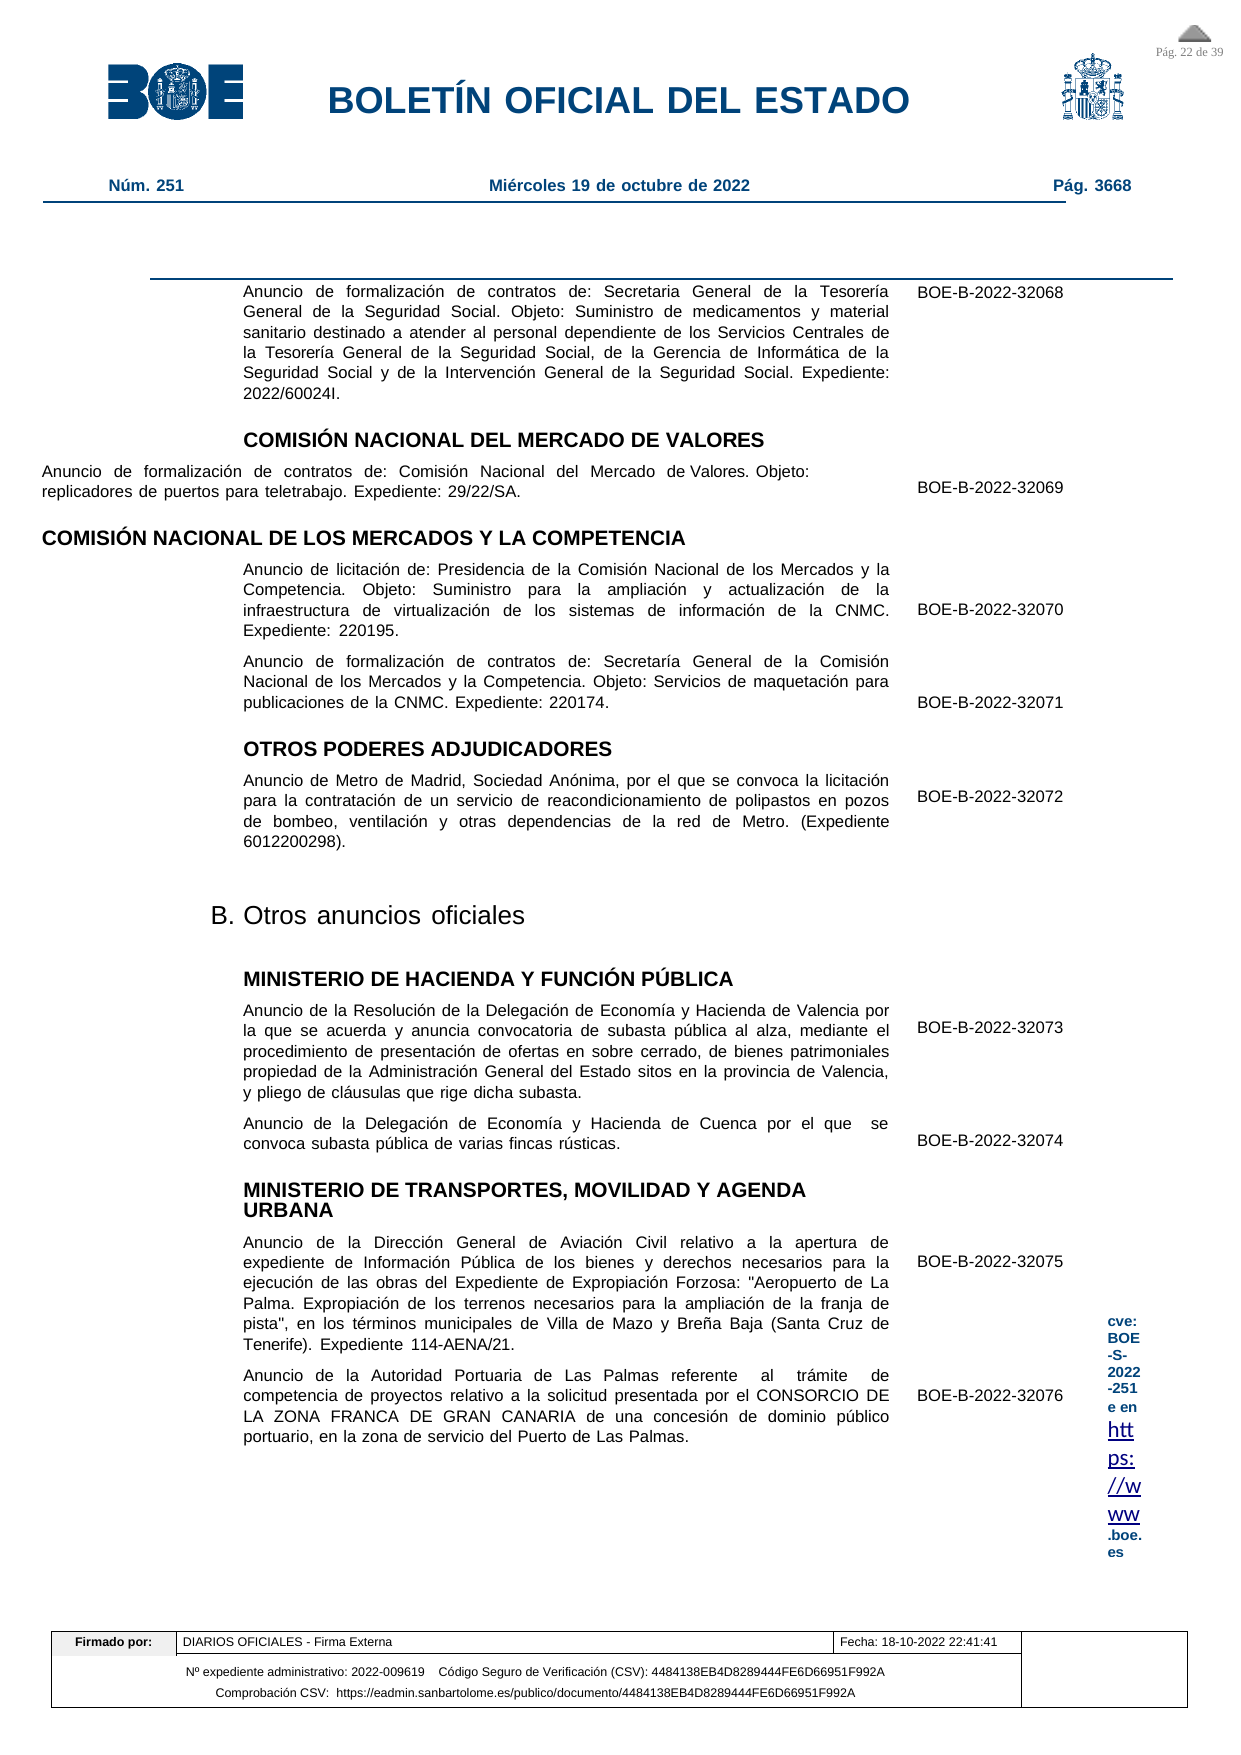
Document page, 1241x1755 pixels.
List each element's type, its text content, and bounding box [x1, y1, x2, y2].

text Anuncio de formalización de contratos de: Secretaria General de la Tesorería General de la Seguridad Social. Objeto: Suministro de medicamentos y material sanitario destinado a atender al personal dependiente de los Servicios Centrales de la Tesorería General de la Seguridad Social, de la Gerencia de Informática de la Seguridad Social y de la Intervención General de la Seguridad Social. Expediente: 2022/60024I. [243, 280, 889, 403]
text Anuncio de Metro de Madrid, Sociedad Anónima, por el que se convoca la licitación para la contratación de un servicio de reacondicionamiento de polipastos en pozos de bombeo, ventilación y otras dependencias de la red de Metro. (Expediente 6012200298). [243, 771, 889, 851]
picture [108, 63, 243, 120]
text BOE-B-2022-32069 [917, 478, 1236, 497]
subtitle COMISIÓN NACIONAL DEL MERCADO DE VALORES [243, 427, 889, 451]
text Anuncio de formalización de contratos de: Comisión Nacional del Mercado de Valores. Objeto: replicadores de puertos para teletrabajo. Expediente: 29/22/SA. [42, 461, 889, 501]
text BOE-B-2022-32074 [917, 1131, 1236, 1150]
text Anuncio de la Autoridad Portuaria de Las Palmas referente al trámite de competencia de proyectos relativo a la solicitud presentada por el CONSORCIO DE LA ZONA FRANCA DE GRAN CANARIA de una concesión de dominio público portuario, en la zona de servicio del Puerto de Las Palmas. [243, 1366, 889, 1446]
subtitle COMISIÓN NACIONAL DE LOS MERCADOS Y LA COMPETENCIA [42, 528, 880, 549]
text BOE-B-2022-32076 [917, 1386, 1105, 1405]
subtitle MINISTERIO DE TRANSPORTES, MOVILIDAD Y AGENDA URBANA [243, 1180, 889, 1222]
table_header [1022, 1632, 1187, 1707]
table_header DIARIOS OFICIALES - Firma Externa [177, 1632, 833, 1653]
text cve: BOE-S-2022-251 [1107, 1313, 1143, 1397]
text BOE-B-2022-32070 [917, 600, 1236, 619]
text Anuncio de la Resolución de la Delegación de Economía y Hacienda de Valencia por la que se acuerda y anuncia convocatoria de subasta pública al alza, mediante el procedimiento de presentación de ofertas en sobre cerrado, de bienes patrimoniales propiedad de la Administración General del Estado sitos en la provincia de Valencia, y pliego de cláusulas que rige dicha subasta. [243, 1001, 889, 1102]
text BOE-B-2022-32071 [917, 693, 1236, 712]
text Anuncio de licitación de: Presidencia de la Comisión Nacional de los Mercados y la Competencia. Objeto: Suministro para la ampliación y actualización de la infraestructura de virtualización de los sistemas de información de la CNMC. Expediente: 220195. [243, 559, 889, 640]
text Verificable en https://www.boe.es [1107, 1398, 1143, 1557]
text BOE-B-2022-32068 [917, 283, 1236, 302]
table_header Fecha: 18-10-2022 22:41:41 [834, 1632, 1021, 1653]
subtitle OTROS PODERES ADJUDICADORES [243, 736, 889, 760]
text Anuncio de formalización de contratos de: Secretaría General de la Comisión Nacional de los Mercados y la Competencia. Objeto: Servicios de maquetación para publicaciones de la CNMC. Expediente: 220174. [243, 652, 889, 712]
text Anuncio de la Delegación de Economía y Hacienda de Cuenca por el que se convoca subasta pública de varias fincas rústicas. [243, 1113, 889, 1153]
table_header Firmado por: [52, 1632, 176, 1653]
subtitle MINISTERIO DE HACIENDA Y FUNCIÓN PÚBLICA [243, 967, 889, 991]
table_cell Nº expediente administrativo: 2022-009619 Código Seguro de Verificación (CSV): 4484138EB4D8289444FE6D66951F992A Comprobación CSV: https://eadmin.sanbartolome.es/publico/documento/4484138EB4D8289444FE6D66951F992A [52, 1654, 1021, 1707]
subtitle Núm. 251 Miércoles 19 de octubre de 2022 Pág. 3668 [108, 175, 1236, 194]
text Anuncio de la Dirección General de Aviación Civil relativo a la apertura de expediente de Información Pública de los bienes y derechos necesarios para la ejecución de las obras del Expediente de Expropiación Forzosa: "Aeropuerto de La Palma. Expropiación de los terrenos necesarios para la ampliación de la franja de pista", en los términos municipales de Villa de Mazo y Breña Baja (Santa Cruz de Tenerife). Expediente 114-AENA/21. [243, 1232, 889, 1354]
list Otros anuncios oficiales [210, 900, 1236, 929]
text BOE-B-2022-32072 [917, 787, 1236, 806]
picture [1061, 53, 1124, 120]
picture [1177, 25, 1212, 42]
text BOE-B-2022-32073 [917, 1017, 1236, 1037]
text BOE-B-2022-32075 [917, 1252, 1236, 1271]
text [1143, 1386, 1236, 1405]
